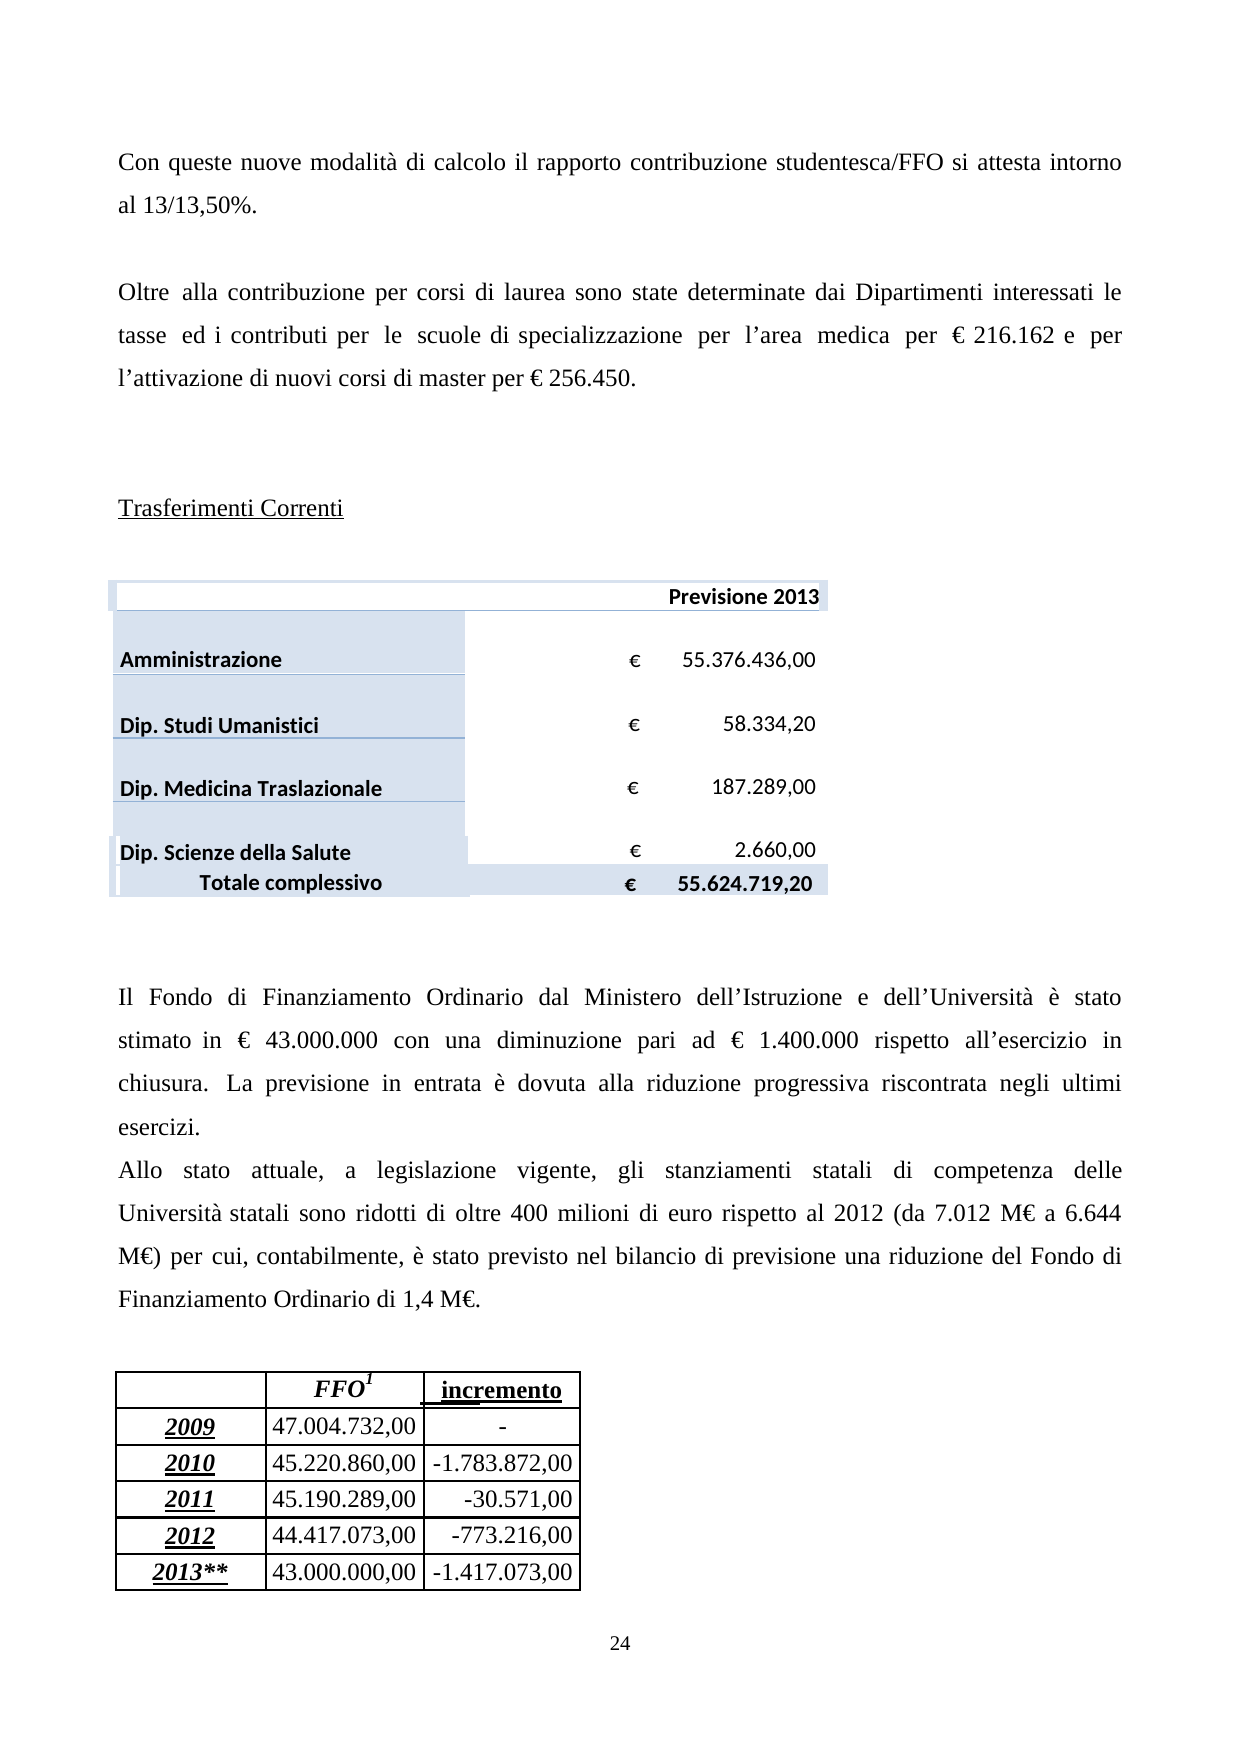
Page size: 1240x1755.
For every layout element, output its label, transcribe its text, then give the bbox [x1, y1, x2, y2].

table_cell Dip. Studi Umanistici [113, 675, 465, 737]
table_cell 2013** [117, 1555, 265, 1589]
table_cell -773.216,00 [425, 1519, 579, 1553]
table_cell 45.220.860,00 [267, 1446, 423, 1480]
table_cell € 55.624.719,20 [470, 867, 819, 895]
table_cell 45.190.289,00 [267, 1482, 423, 1516]
table_header FFO1 [267, 1373, 423, 1407]
table_header incremento [425, 1373, 579, 1407]
table_header Previsione 2013 [117, 583, 819, 609]
table_cell [113, 802, 465, 836]
text Trasferimenti Correnti [118, 493, 343, 518]
table_cell [116, 836, 120, 864]
table_cell Amministrazione [113, 611, 465, 673]
table_cell 2012 [117, 1519, 265, 1553]
text Allo stato attuale, a legislazione vigente, gli stanziamenti statali di competenza delle Università statali sono ridotti di oltre 400 milioni di euro rispetto al 2012 (da 7.012 M€ a 6.644 M€) per cui, contabilmente, è stato previsto nel bilancio di previsione una riduzione del Fondo di Finanziamento Ordinario di 1,4 M€. [118, 1155, 1122, 1313]
table_cell 2011 [117, 1482, 265, 1516]
table_cell Totale complessivo [120, 866, 460, 895]
text Oltre alla contribuzione per corsi di laurea sono state determinate dai Dipartimenti interessati le tasse ed i contributi per le scuole di specializzazione per l’area medica per € 216.162 e per l’attivazione di nuovi corsi di master per € 256.450. [118, 277, 1122, 392]
table_cell 2010 [117, 1446, 265, 1480]
table_cell -1.783.872,00 [425, 1446, 579, 1480]
table_header [117, 1373, 265, 1407]
text Il Fondo di Finanziamento Ordinario dal Ministero dell’Istruzione e dell’Università è stato stimato in € 43.000.000 con una diminuzione pari ad € 1.400.000 rispetto all’esercizio in chiusura. La previsione in entrata è dovuta alla riduzione progressiva riscontrata negli ultimi esercizi. [118, 982, 1122, 1140]
table_cell 43.000.000,00 [267, 1555, 423, 1589]
table_cell -30.571,00 [425, 1482, 579, 1516]
table_cell 47.004.732,00 [267, 1409, 423, 1444]
table_cell - [425, 1409, 579, 1444]
text Con queste nuove modalità di calcolo il rapporto contribuzione studentesca/FFO si attesta intorno al 13/13,50%. [118, 147, 1122, 219]
table_cell 2009 [117, 1409, 265, 1444]
table_cell -1.417.073,00 [425, 1555, 579, 1589]
table_cell [116, 866, 120, 895]
table_cell Dip. Scienze della Salute [120, 836, 462, 864]
table_cell Dip. Medicina Traslazionale [113, 739, 465, 801]
table_cell € 55.376.436,00 € 58.334,20 € 187.289,00 € 2.660,00 [465, 611, 823, 864]
table_cell 44.417.073,00 [267, 1519, 423, 1553]
